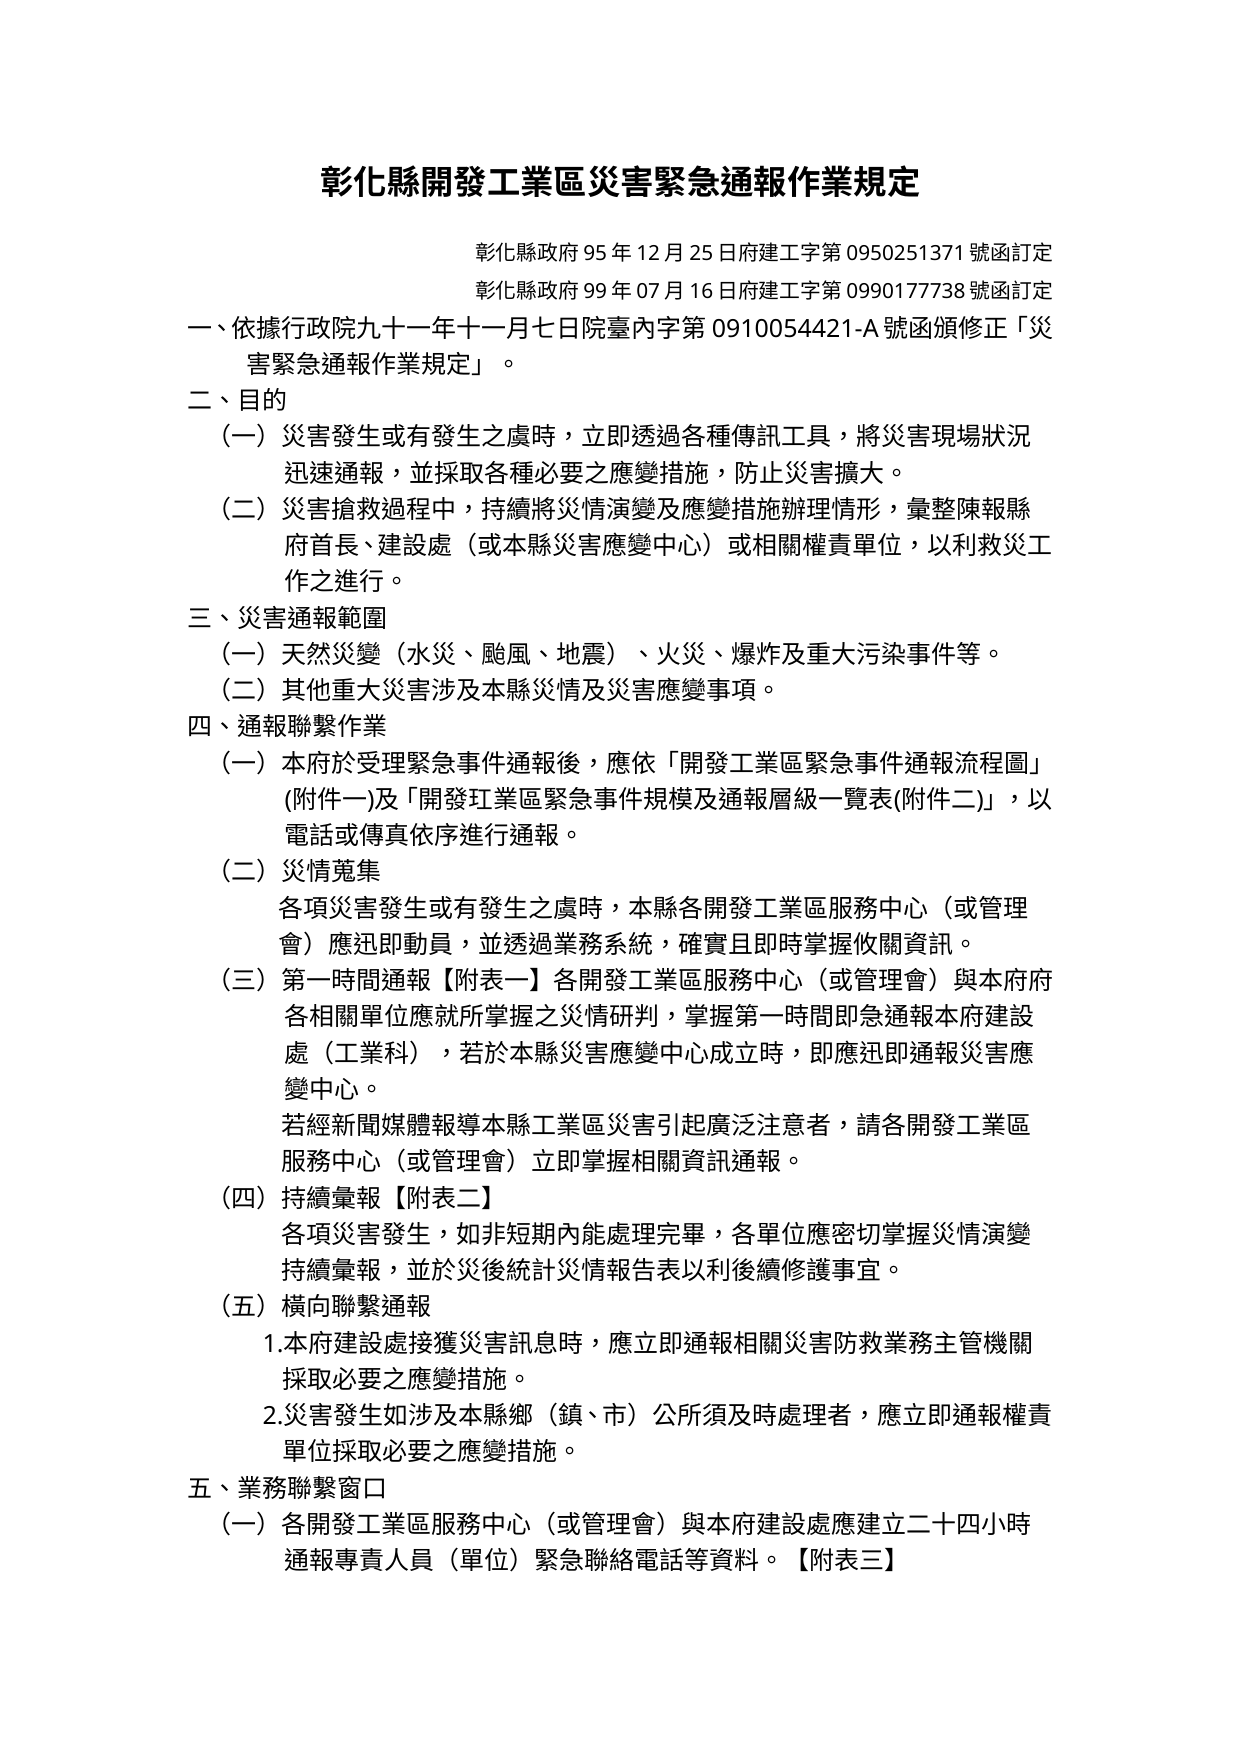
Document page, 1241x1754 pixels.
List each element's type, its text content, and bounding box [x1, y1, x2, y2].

text 彰化縣政府99年07月16日府建工字第0990177738號函訂定 [187, 271, 1053, 308]
text 若經新聞媒體報導本縣工業區災害引起廣泛注意者，請各開發工業區服務中心（或管理會）立即掌握相關資訊通報。 [281, 1106, 1053, 1178]
text 1.本府建設處接獲災害訊息時，應立即通報相關災害防救業務主管機關採取必要之應變措施。 [262, 1323, 1053, 1396]
text 彰化縣開發工業區災害緊急通報作業規定 [187, 142, 1053, 217]
text （一）各開發工業區服務中心（或管理會）與本府建設處應建立二十四小時通報專責人員（單位）緊急聯絡電話等資料。【附表三】 [206, 1504, 1053, 1577]
text （一）本府於受理緊急事件通報後，應依「開發工業區緊急事件通報流程圖」(附件一)及「開發玒業區緊急事件規模及通報層級一覽表(附件二)」，以電話或傳真依序進行通報。 [206, 743, 1053, 852]
text 五、業務聯繫窗口 [187, 1468, 1053, 1504]
text 二、目的 [187, 381, 1053, 417]
text 各項災害發生，如非短期內能處理完畢，各單位應密切掌握災情演變持續彙報，並於災後統計災情報告表以利後續修護事宜。 [281, 1214, 1053, 1287]
text （一）天然災變（水災、颱風、地震）、火災、爆炸及重大污染事件等。 [206, 634, 1053, 671]
text （二）災害搶救過程中，持續將災情演變及應變措施辦理情形，彙整陳報縣府首長、建設處（或本縣災害應變中心）或相關權責單位，以利救災工作之進行。 [206, 489, 1053, 598]
text （一）災害發生或有發生之虞時，立即透過各種傳訊工具，將災害現場狀況迅速通報，並採取各種必要之應變措施，防止災害擴大。 [206, 417, 1053, 489]
text 一、依據行政院九十一年十一月七日院臺內字第0910054421-A號函頒修正「災害緊急通報作業規定」。 [187, 308, 1053, 381]
text （二）災情蒐集 [206, 852, 1053, 888]
text 三、災害通報範圍 [187, 598, 1053, 634]
text 彰化縣政府95年12月25日府建工字第0950251371號函訂定 [187, 233, 1053, 271]
text 四、通報聯繫作業 [187, 707, 1053, 743]
text （五）橫向聯繫通報 [206, 1287, 1053, 1323]
text 各項災害發生或有發生之虞時，本縣各開發工業區服務中心（或管理會）應迅即動員，並透過業務系統，確實且即時掌握攸關資訊。 [278, 888, 1053, 961]
text （二）其他重大災害涉及本縣災情及災害應變事項。 [206, 671, 1053, 707]
text （四）持續彙報【附表二】 [206, 1178, 1053, 1214]
text 2.災害發生如涉及本縣鄉（鎮、市）公所須及時處理者，應立即通報權責單位採取必要之應變措施。 [262, 1396, 1053, 1468]
text （三）第一時間通報【附表一】各開發工業區服務中心（或管理會）與本府府各相關單位應就所掌握之災情研判，掌握第一時間即急通報本府建設處（工業科），若於本縣災害應變中心成立時，即應迅即通報災害應變中心。 [206, 961, 1053, 1106]
